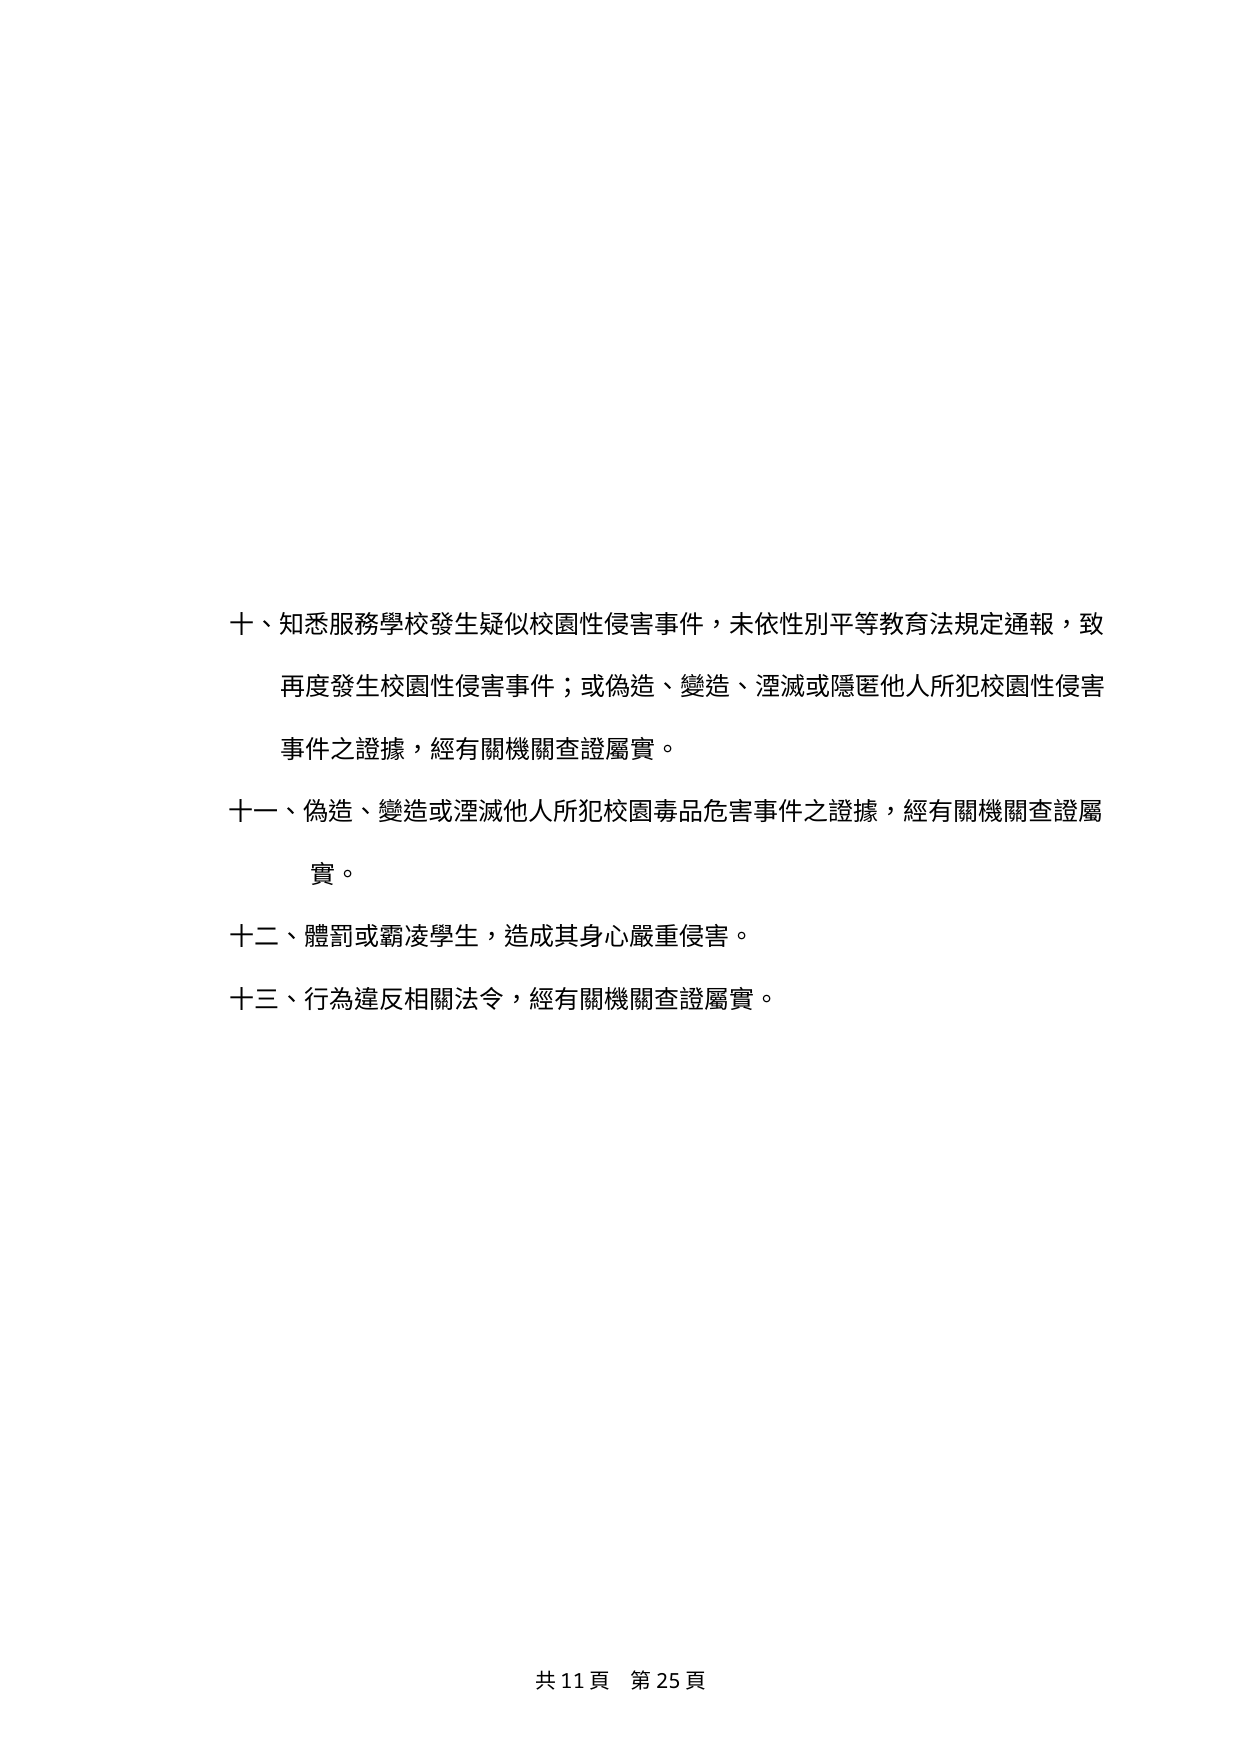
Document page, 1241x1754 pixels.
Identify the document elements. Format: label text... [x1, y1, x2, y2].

text 十一、偽造、變造或湮滅他人所犯校園毒品危害事件之證據，經有關機關查證屬實。 [229, 768, 1122, 893]
text 十、知悉服務學校發生疑似校園性侵害事件，未依性別平等教育法規定通報，致再度發生校園性侵害事件；或偽造、變造、湮滅或隱匿他人所犯校園性侵害事件之證據，經有關機關查證屬實。 [229, 581, 1122, 768]
text 十三、行為違反相關法令，經有關機關查證屬實。 [118, 956, 1122, 1018]
text 十二、體罰或霸凌學生，造成其身心嚴重侵害。 [118, 893, 1122, 956]
